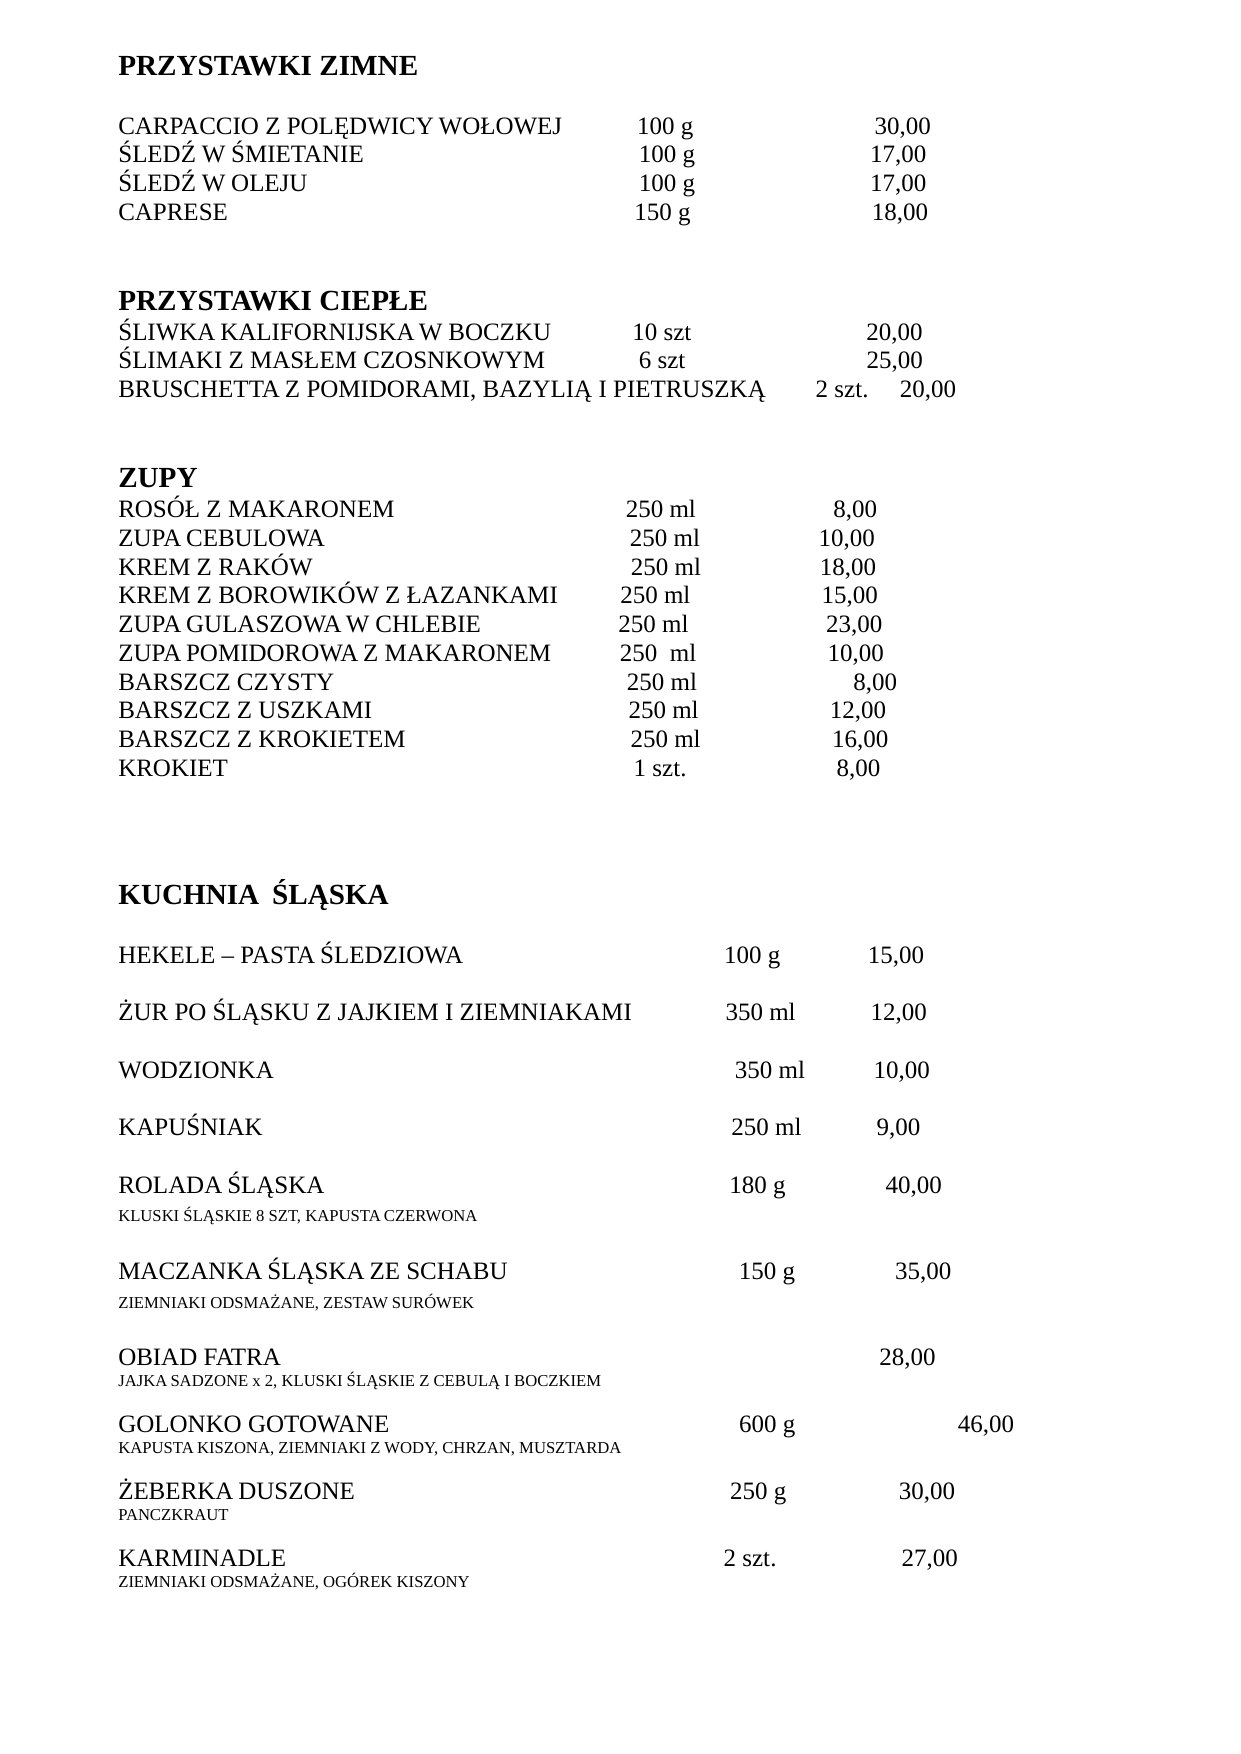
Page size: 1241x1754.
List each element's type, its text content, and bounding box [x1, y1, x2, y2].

text ZUPA CEBULOWA 250 ml 10,00 [118, 523, 1122, 552]
text ŚLEDŹ W OLEJU 100 g 17,00 [118, 168, 1122, 197]
text PRZYSTAWKI ZIMNE [118, 48, 1122, 82]
text PRZYSTAWKI CIEPŁE [118, 283, 1122, 317]
text ŻEBERKA DUSZONE 250 g 30,00 [118, 1476, 1122, 1505]
text CAPRESE 150 g 18,00 [118, 197, 1122, 226]
text OBIAD FATRA 28,00 [118, 1342, 1122, 1371]
text BARSZCZ Z KROKIETEM 250 ml 16,00 [118, 724, 1122, 753]
text BARSZCZ Z USZKAMI 250 ml 12,00 [118, 695, 1122, 724]
text KLUSKI ŚLĄSKIE 8 SZT, KAPUSTA CZERWONA [118, 1198, 1122, 1227]
text ROSÓŁ Z MAKARONEM 250 ml 8,00 [118, 494, 1122, 523]
text HEKELE – PASTA ŚLEDZIOWA 100 g 15,00 [118, 940, 1122, 968]
text ZIEMNIAKI ODSMAŻANE, ZESTAW SURÓWEK [118, 1285, 1122, 1313]
text BARSZCZ CZYSTY 250 ml 8,00 [118, 667, 1122, 695]
text ŻUR PO ŚLĄSKU Z JAJKIEM I ZIEMNIAKAMI 350 ml 12,00 [118, 997, 1122, 1026]
text KREM Z BOROWIKÓW Z ŁAZANKAMI 250 ml 15,00 [118, 580, 1122, 609]
text KAPUŚNIAK 250 ml 9,00 [118, 1112, 1122, 1141]
text KARMINADLE 2 szt. 27,00 [118, 1543, 1122, 1572]
text ZUPA POMIDOROWA Z MAKARONEM 250 ml 10,00 [118, 638, 1122, 667]
text BRUSCHETTA Z POMIDORAMI, BAZYLIĄ I PIETRUSZKĄ 2 szt. 20,00 [118, 374, 1122, 403]
text ROLADA ŚLĄSKA 180 g 40,00 [118, 1170, 1122, 1198]
text KUCHNIA ŚLĄSKA [118, 877, 1122, 911]
text KAPUSTA KISZONA, ZIEMNIAKI Z WODY, CHRZAN, MUSZTARDA [118, 1438, 1122, 1457]
text ŚLIWKA KALIFORNIJSKA W BOCZKU 10 szt 20,00 [118, 317, 1122, 346]
text WODZIONKA 350 ml 10,00 [118, 1055, 1122, 1083]
text KROKIET 1 szt. 8,00 [118, 753, 1122, 782]
text ZIEMNIAKI ODSMAŻANE, OGÓREK KISZONY [118, 1572, 1122, 1591]
text PANCZKRAUT [118, 1505, 1122, 1524]
text ŚLIMAKI Z MASŁEM CZOSNKOWYM 6 szt 25,00 [118, 346, 1122, 374]
text ZUPA GULASZOWA W CHLEBIE 250 ml 23,00 [118, 609, 1122, 638]
text ZUPY [118, 461, 1122, 494]
text JAJKA SADZONE x 2, KLUSKI ŚLĄSKIE Z CEBULĄ I BOCZKIEM [118, 1371, 1122, 1390]
text CARPACCIO Z POLĘDWICY WOŁOWEJ 100 g 30,00 [118, 111, 1122, 139]
text ŚLEDŹ W ŚMIETANIE 100 g 17,00 [118, 139, 1122, 168]
text GOLONKO GOTOWANE 600 g 46,00 [118, 1409, 1122, 1438]
text KREM Z RAKÓW 250 ml 18,00 [118, 552, 1122, 580]
text MACZANKA ŚLĄSKA ZE SCHABU 150 g 35,00 [118, 1256, 1122, 1285]
